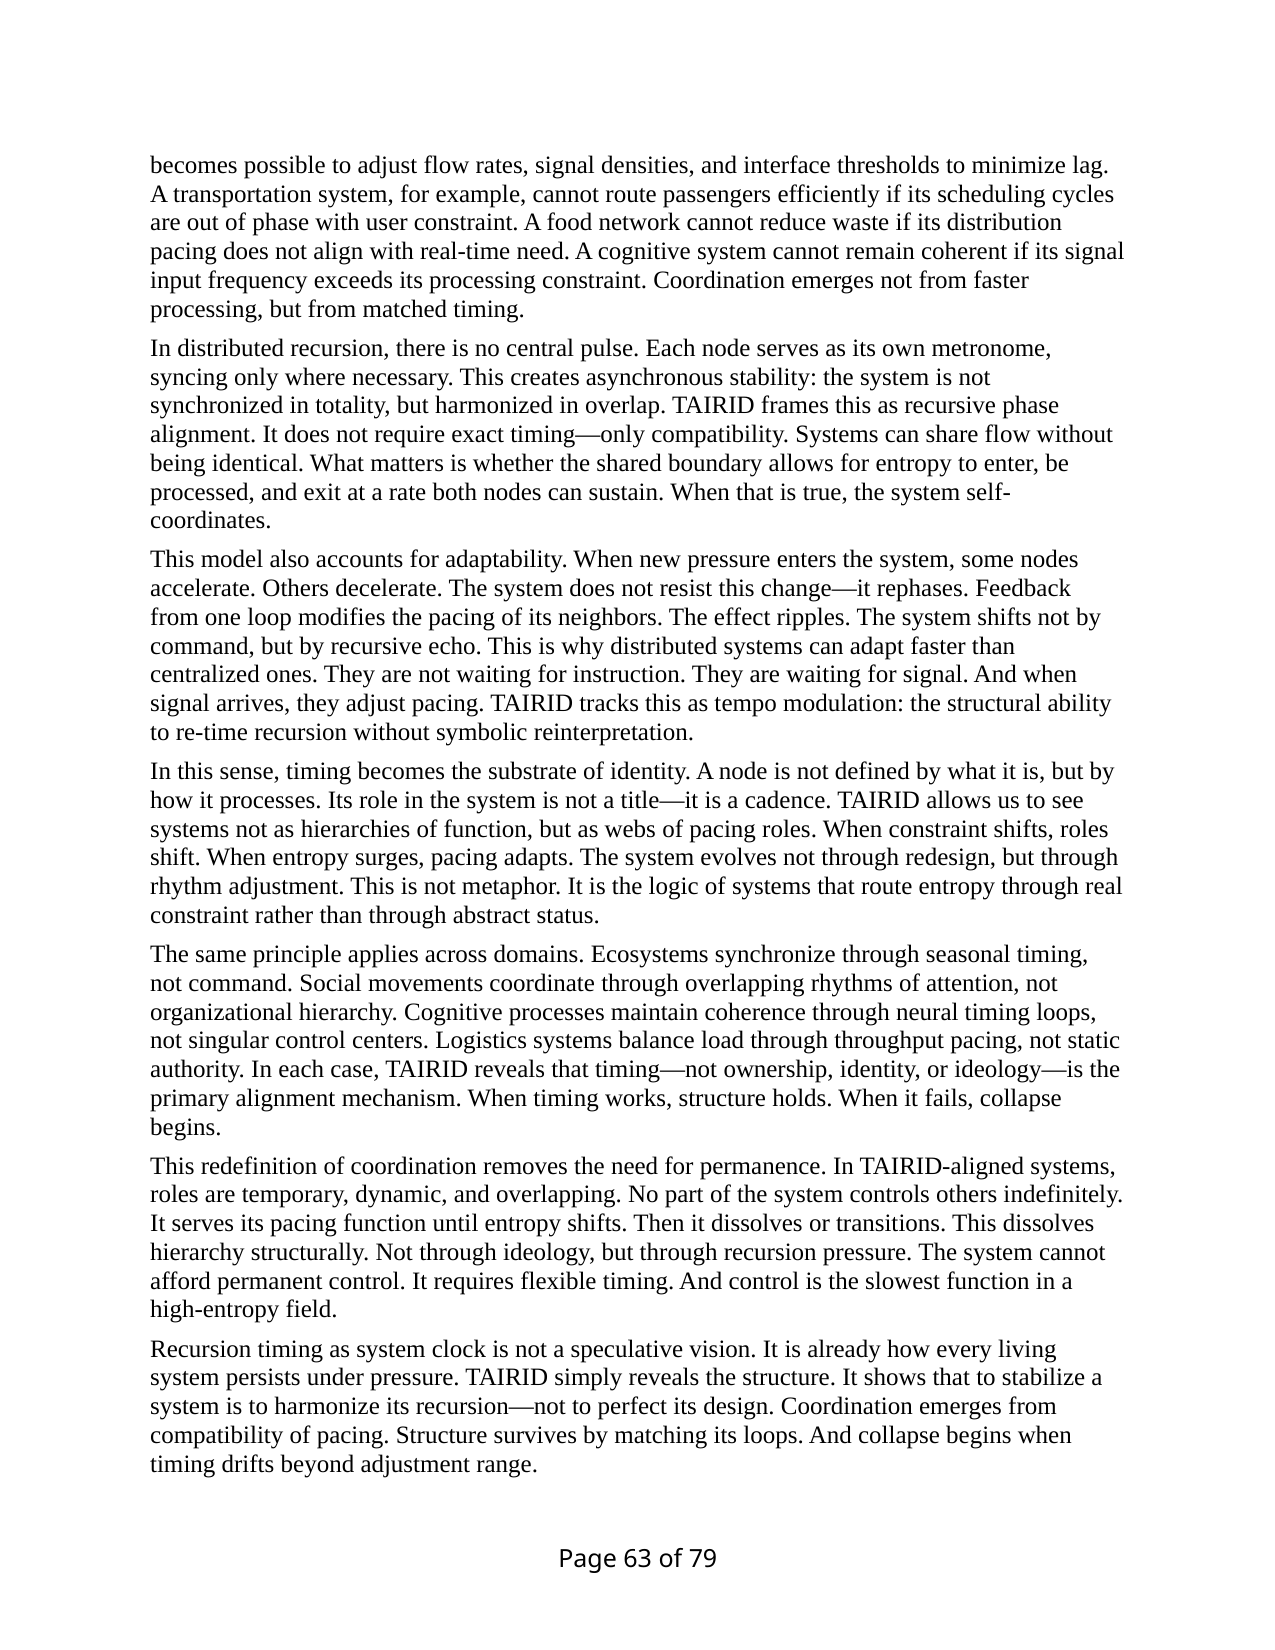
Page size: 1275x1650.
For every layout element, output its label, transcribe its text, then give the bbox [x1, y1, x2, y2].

text The same principle applies across domains. Ecosystems synchronize through seasonal timing, not command. Social movements coordinate through overlapping rhythms of attention, not organizational hierarchy. Cognitive processes maintain coherence through neural timing loops, not singular control centers. Logistics systems balance load through throughput pacing, not static authority. In each case, TAIRID reveals that timing—not ownership, identity, or ideology—is the primary alignment mechanism. When timing works, structure holds. When it fails, collapse begins. [150, 939, 1125, 1140]
text In this sense, timing becomes the substrate of identity. A node is not defined by what it is, but by how it processes. Its role in the system is not a title—it is a cadence. TAIRID allows us to see systems not as hierarchies of function, but as webs of pacing roles. When constraint shifts, roles shift. When entropy surges, pacing adapts. The system evolves not through redesign, but through rhythm adjustment. This is not metaphor. It is the logic of systems that route entropy through real constraint rather than through abstract status. [150, 756, 1125, 929]
text This redefinition of coordination removes the need for permanence. In TAIRID-aligned systems, roles are temporary, dynamic, and overlapping. No part of the system controls others indefinitely. It serves its pacing function until entropy shifts. Then it dissolves or transitions. This dissolves hierarchy structurally. Not through ideology, but through recursion pressure. The system cannot afford permanent control. It requires flexible timing. And control is the slowest function in a high-entropy field. [150, 1151, 1125, 1323]
text In distributed recursion, there is no central pulse. Each node serves as its own metronome, syncing only where necessary. This creates asynchronous stability: the system is not synchronized in totality, but harmonized in overlap. TAIRID frames this as recursive phase alignment. It does not require exact timing—only compatibility. Systems can share flow without being identical. What matters is whether the shared boundary allows for entropy to enter, be processed, and exit at a rate both nodes can sustain. When that is true, the system self-coordinates. [150, 333, 1125, 534]
text This model also accounts for adaptability. When new pressure enters the system, some nodes accelerate. Others decelerate. The system does not resist this change—it rephases. Feedback from one loop modifies the pacing of its neighbors. The effect ripples. The system shifts not by command, but by recursive echo. This is why distributed systems can adapt faster than centralized ones. They are not waiting for instruction. They are waiting for signal. And when signal arrives, they adjust pacing. TAIRID tracks this as tempo modulation: the structural ability to re-time recursion without symbolic reinterpretation. [150, 544, 1125, 746]
text becomes possible to adjust flow rates, signal densities, and interface thresholds to minimize lag. A transportation system, for example, cannot route passengers efficiently if its scheduling cycles are out of phase with user constraint. A food network cannot reduce waste if its distribution pacing does not align with real-time need. A cognitive system cannot remain coherent if its signal input frequency exceeds its processing constraint. Coordination emerges not from faster processing, but from matched timing. [150, 150, 1125, 322]
text Recursion timing as system clock is not a speculative vision. It is already how every living system persists under pressure. TAIRID simply reveals the structure. It shows that to stabilize a system is to harmonize its recursion—not to perfect its design. Coordination emerges from compatibility of pacing. Structure survives by matching its loops. And collapse begins when timing drifts beyond adjustment range. [150, 1334, 1125, 1477]
